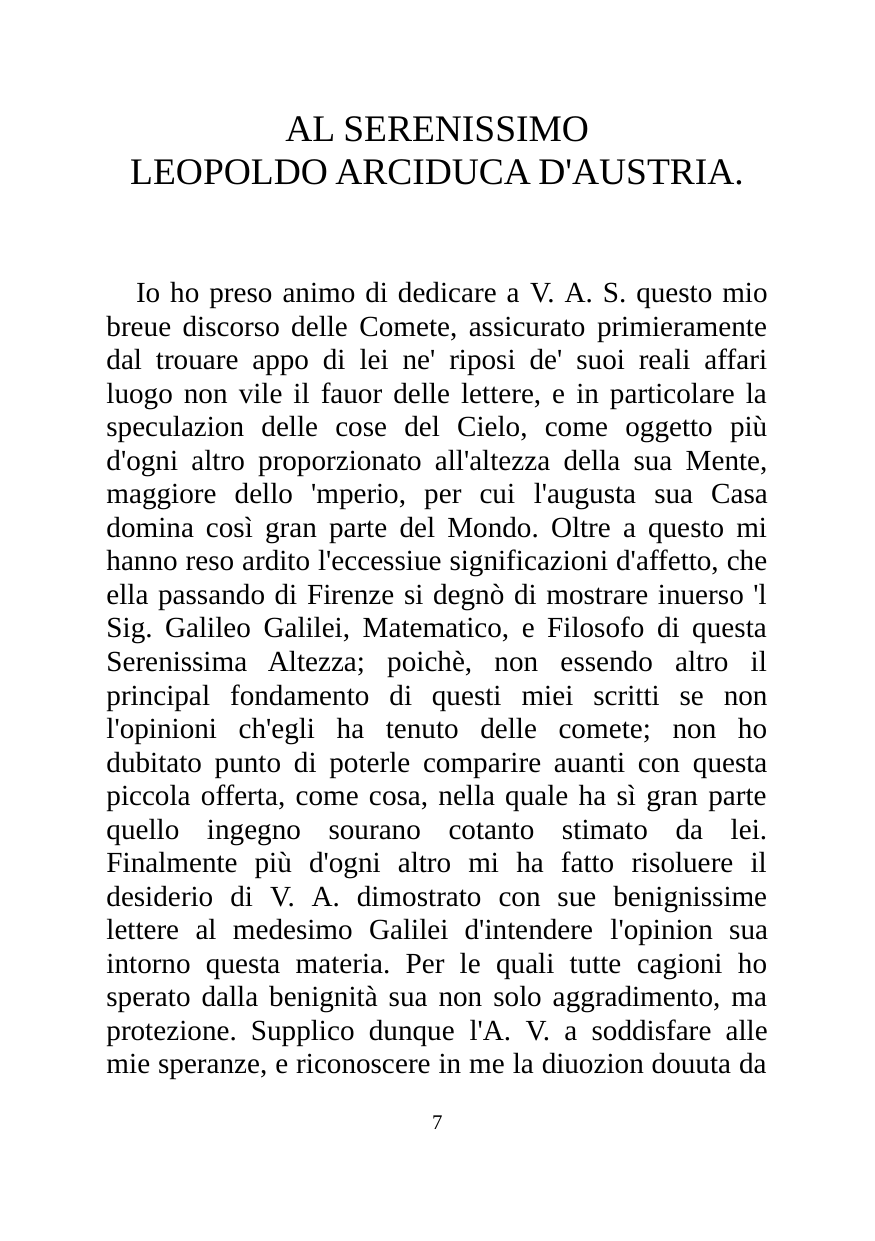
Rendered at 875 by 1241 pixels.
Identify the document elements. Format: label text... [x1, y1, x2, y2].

text Io ho preso animo di dedicare a V. A. S. questo mio breue discorso delle Comete, assicurato primieramente dal trouare appo di lei ne' riposi de' suoi reali affari luogo non vile il fauor delle lettere, e in particolare la speculazion delle cose del Cielo, come oggetto più d'ogni altro proporzionato all'altezza della sua Mente, maggiore dello 'mperio, per cui l'augusta sua Casa domina così gran parte del Mondo. Oltre a questo mi hanno reso ardito l'eccessiue significazioni d'affetto, che ella passando di Firenze si degnò di mostrare inuerso 'l Sig. Galileo Galilei, Matematico, e Filosofo di questa Serenissima Altezza; poichè, non essendo altro il principal fondamento di questi miei scritti se non l'opinioni ch'egli ha tenuto delle comete; non ho dubitato punto di poterle comparire auanti con questa piccola offerta, come cosa, nella quale ha sì gran parte quello ingegno sourano cotanto stimato da lei. Finalmente più d'ogni altro mi ha fatto risoluere il desiderio di V. A. dimostrato con sue benignissime lettere al medesimo Galilei d'intendere l'opinion sua intorno questa materia. Per le quali tutte cagioni ho sperato dalla benignità sua non solo aggradimento, ma protezione. Supplico dunque l'A. V. a soddisfare alle mie speranze, e riconoscere in me la diuozion douuta da [106, 275, 768, 1080]
subtitle AL SERENISSIMO LEOPOLDO ARCIDUCA D'AUSTRIA. [106, 106, 768, 192]
